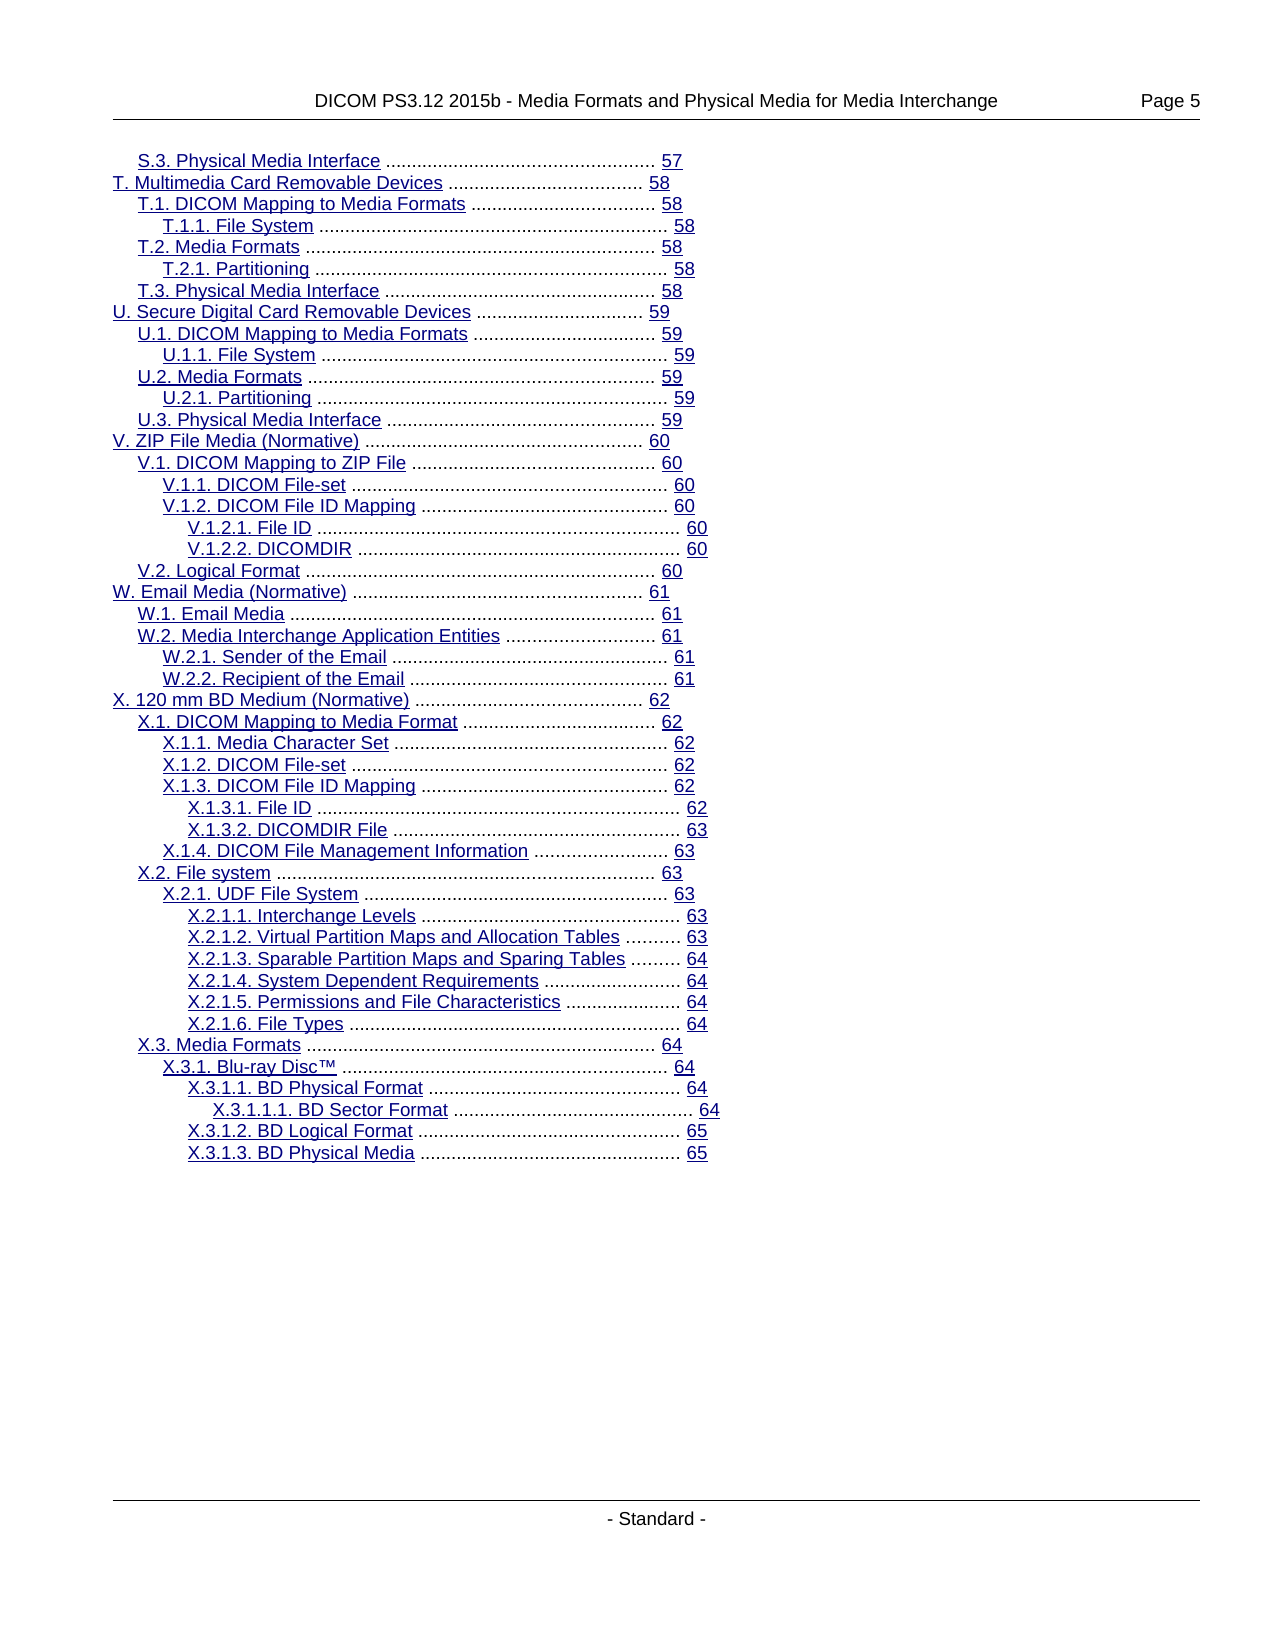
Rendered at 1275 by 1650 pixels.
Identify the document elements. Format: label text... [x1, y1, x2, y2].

text X.3.1.2. BD Logical Format 0 [187, 1120, 1175, 1142]
text U.3. Physical Media Interface 0 [137, 409, 1175, 430]
text X.1.3.1. File ID 0 [187, 797, 1175, 818]
text X.2.1.1. Interchange Levels 0 [187, 905, 1175, 926]
text X.2. File system 0 [137, 862, 1175, 883]
text U.2. Media Formats 0 [137, 366, 1175, 387]
text U.1. DICOM Mapping to Media Formats 0 [137, 322, 1175, 344]
text U.2.1. Partitioning 0 [162, 387, 1175, 409]
text X.3.1.1. BD Physical Format 0 [187, 1077, 1175, 1099]
text X.2.1.4. System Dependent Requirements 0 [187, 969, 1175, 991]
text X.2.1.3. Sparable Partition Maps and Sparing Tables 0 [187, 948, 1175, 969]
text X.3.1.1.1. BD Sector Format 0 [212, 1099, 1175, 1120]
text S.3. Physical Media Interface 0 [137, 150, 1175, 172]
text V.1.2.2. DICOMDIR 0 [187, 538, 1175, 560]
text T.2.1. Partitioning 0 [162, 258, 1175, 279]
text X.2.1.5. Permissions and File Characteristics 0 [187, 991, 1175, 1012]
text T.1.1. File System 0 [162, 215, 1175, 236]
text V. ZIP File Media (Normative) 0 [112, 430, 1175, 452]
text X.1.3.2. DICOMDIR File 0 [187, 818, 1175, 840]
text X.2.1.6. File Types 0 [187, 1012, 1175, 1034]
text U. Secure Digital Card Removable Devices 0 [112, 301, 1175, 322]
text T.1. DICOM Mapping to Media Formats 0 [137, 193, 1175, 215]
text V.1.2. DICOM File ID Mapping 0 [162, 495, 1175, 517]
text X.1.4. DICOM File Management Information 0 [162, 840, 1175, 862]
text X.1.2. DICOM File-set 0 [162, 754, 1175, 775]
text X.3.1.3. BD Physical Media 0 [187, 1142, 1175, 1163]
text X.1.1. Media Character Set 0 [162, 732, 1175, 754]
text X.1. DICOM Mapping to Media Format 0 [137, 711, 1175, 732]
text W.2. Media Interchange Application Entities 0 [137, 624, 1175, 646]
text T.3. Physical Media Interface 0 [137, 279, 1175, 301]
text X. 120 mm BD Medium (Normative) 0 [112, 689, 1175, 711]
text V.1.2.1. File ID 0 [187, 517, 1175, 538]
text V.1.1. DICOM File-set 0 [162, 473, 1175, 495]
text T. Multimedia Card Removable Devices 0 [112, 172, 1175, 193]
text T.2. Media Formats 0 [137, 236, 1175, 258]
text X.2.1.2. Virtual Partition Maps and Allocation Tables 0 [187, 926, 1175, 948]
text W. Email Media (Normative) 0 [112, 581, 1175, 603]
text X.1.3. DICOM File ID Mapping 0 [162, 775, 1175, 797]
text V.2. Logical Format 0 [137, 560, 1175, 581]
text W.1. Email Media 0 [137, 603, 1175, 624]
text X.3.1. Blu-ray Disc™ 0 [162, 1056, 1175, 1077]
text X.2.1. UDF File System 0 [162, 883, 1175, 905]
text W.2.1. Sender of the Email 0 [162, 646, 1175, 667]
text X.3. Media Formats 0 [137, 1034, 1175, 1056]
text W.2.2. Recipient of the Email 0 [162, 667, 1175, 689]
text U.1.1. File System 0 [162, 344, 1175, 366]
text V.1. DICOM Mapping to ZIP File 0 [137, 452, 1175, 473]
